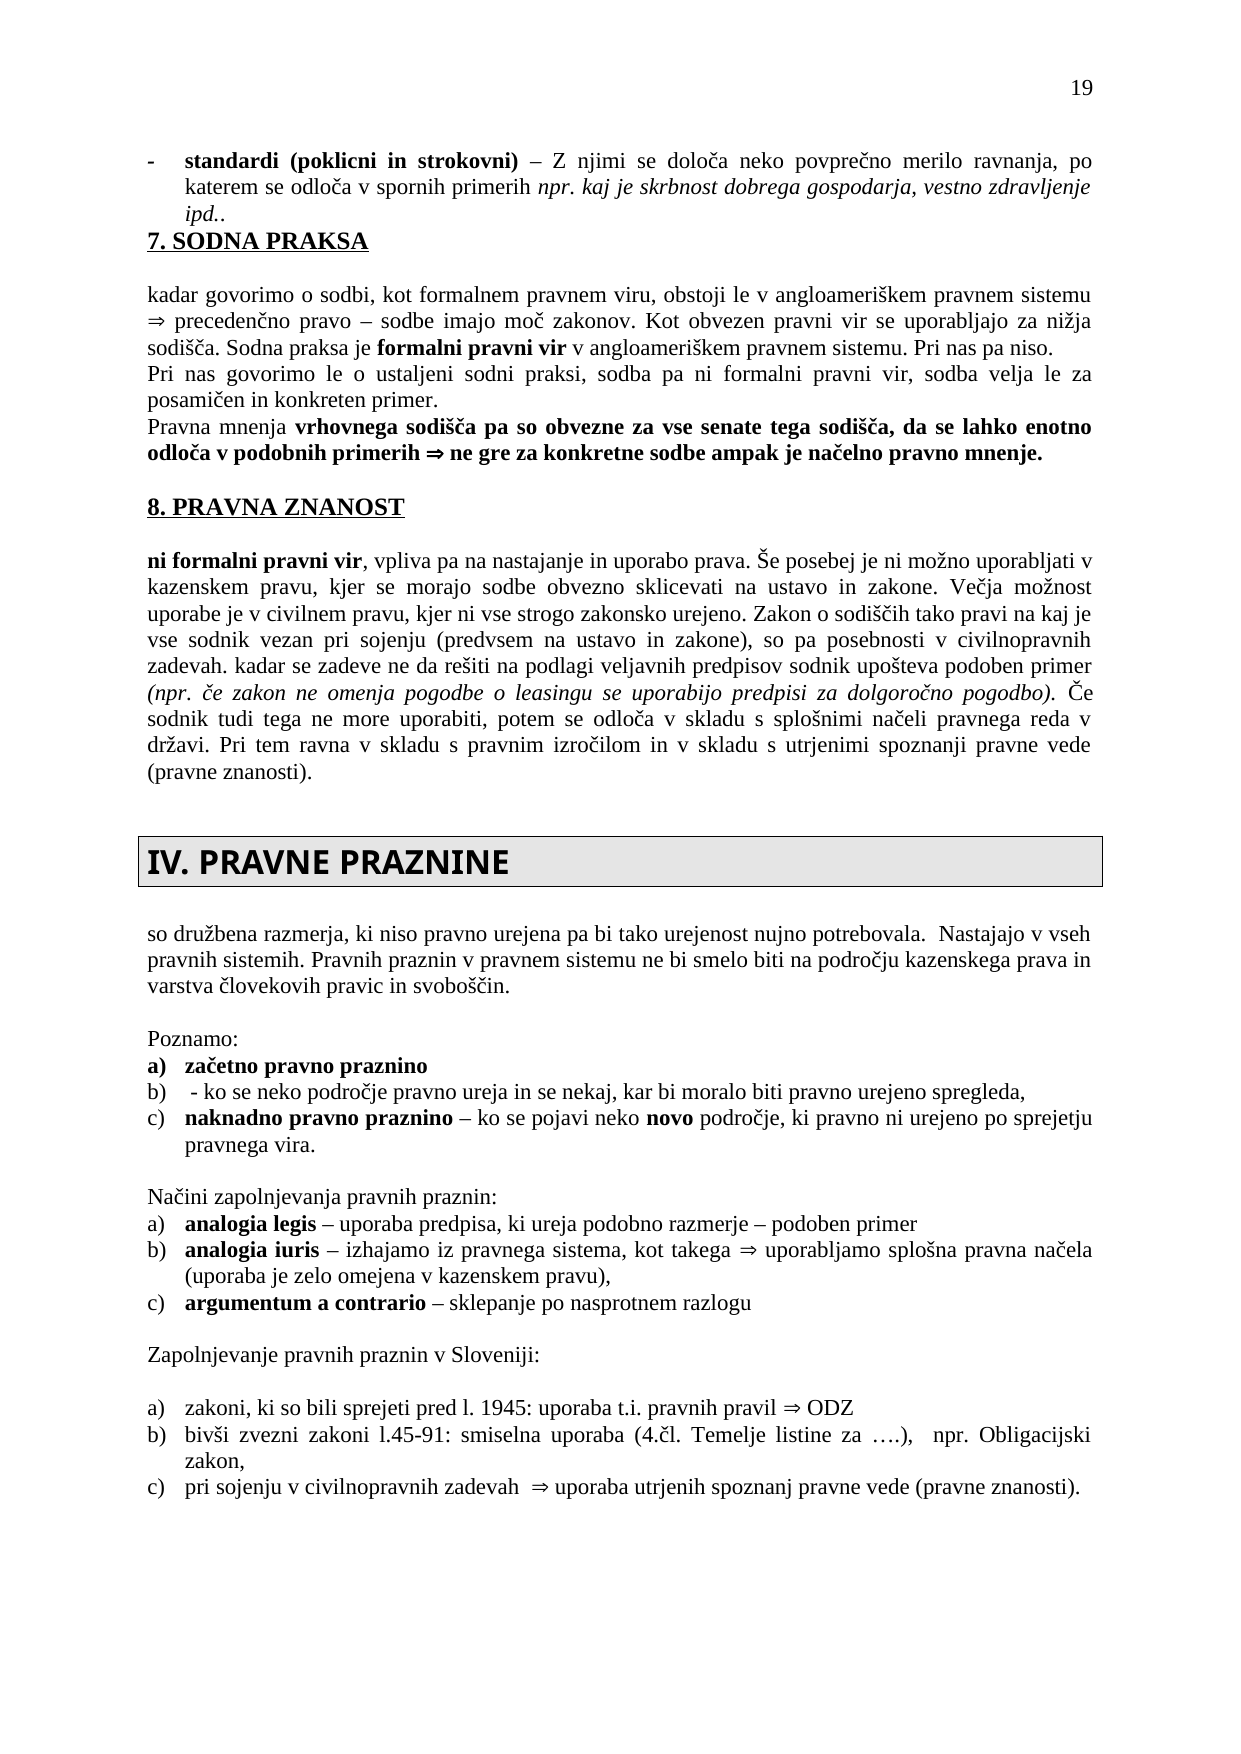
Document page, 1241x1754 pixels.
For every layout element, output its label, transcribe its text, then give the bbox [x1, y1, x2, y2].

list standardi (poklicni in strokovni) – Z njimi se določa neko povprečno merilo ravnanja, po katerem se odloča v spornih primerih npr. kaj je skrbnost dobrega gospodarja, vestno zdravljenje ipd.. [147, 147, 1093, 226]
text ni formalni pravni vir, vpliva pa na nastajanje in uporabo prava. Še posebej je ni možno uporabljati v kazenskem pravu, kjer se morajo sodbe obvezno sklicevati na ustavo in zakone. Večja možnost uporabe je v civilnem pravu, kjer ni vse strogo zakonsko urejeno. Zakon o sodiščih tako pravi na kaj je vse sodnik vezan pri sojenju (predvsem na ustavo in zakone), so pa posebnosti v civilnopravnih zadevah. kadar se zadeve ne da rešiti na podlagi veljavnih predpisov sodnik upošteva podoben primer (npr. če zakon ne omenja pogodbe o leasingu se uporabijo predpisi za dolgoročno pogodbo). Če sodnik tudi tega ne more uporabiti, potem se odloča v skladu s splošnimi načeli pravnega reda v državi. Pri tem ravna v skladu s pravnim izročilom in v skladu s utrjenimi spoznanji pravne vede (pravne znanosti). [147, 547, 1093, 784]
list analogia legis – uporaba predpisa, ki ureja podobno razmerje – podoben primer [147, 1210, 1093, 1236]
list - ko se neko področje pravno ureja in se nekaj, kar bi moralo biti pravno urejeno spregleda, [147, 1078, 1093, 1104]
text kadar govorimo o sodbi, kot formalnem pravnem viru, obstoji le v angloameriškem pravnem sistemu  precedenčno pravo – sodbe imajo moč zakonov. Kot obvezen pravni vir se uporabljajo za nižja sodišča. Sodna praksa je formalni pravni vir v angloameriškem pravnem sistemu. Pri nas pa niso. [147, 281, 1093, 360]
list bivši zvezni zakoni l.45-91: smiselna uporaba (4.čl. Temelje listine za ….), npr. Obligacijski zakon, [147, 1421, 1093, 1473]
text Zapolnjevanje pravnih praznin v Sloveniji: [147, 1342, 1093, 1368]
text Pravna mnenja vrhovnega sodišča pa so obvezne za vse senate tega sodišča, da se lahko enotno odloča v podobnih primerih  ne gre za konkretne sodbe ampak je načelno pravno mnenje. [147, 413, 1093, 466]
subtitle 7. SODNA PRAKSA [147, 226, 1093, 255]
list pri sojenju v civilnopravnih zadevah  uporaba utrjenih spoznanj pravne vede (pravne znanosti). [147, 1473, 1093, 1500]
list naknadno pravno praznino – ko se pojavi neko novo področje, ki pravno ni urejeno po sprejetju pravnega vira. [147, 1104, 1093, 1157]
list analogia iuris – izhajamo iz pravnega sistema, kot takega  uporabljamo splošna pravna načela (uporaba je zelo omejena v kazenskem pravu), [147, 1236, 1093, 1289]
text so družbena razmerja, ki niso pravno urejena pa bi tako urejenost nujno potrebovala. Nastajajo v vseh pravnih sistemih. Pravnih praznin v pravnem sistemu ne bi smelo biti na področju kazenskega prava in varstva človekovih pravic in svoboščin. [147, 920, 1093, 999]
subtitle IV. PRAVNE PRAZNINE [139, 837, 1102, 886]
list začetno pravno praznino [147, 1052, 1093, 1078]
list argumentum a contrario – sklepanje po nasprotnem razlogu [147, 1289, 1093, 1315]
text Poznamo: [147, 1025, 1093, 1052]
text Načini zapolnjevanja pravnih praznin: [147, 1183, 1093, 1210]
text Pri nas govorimo le o ustaljeni sodni praksi, sodba pa ni formalni pravni vir, sodba velja le za posamičen in konkreten primer. [147, 360, 1093, 413]
list zakoni, ki so bili sprejeti pred l. 1945: uporaba t.i. pravnih pravil  ODZ [147, 1394, 1093, 1421]
subtitle 8. PRAVNA ZNANOST [147, 492, 1093, 521]
